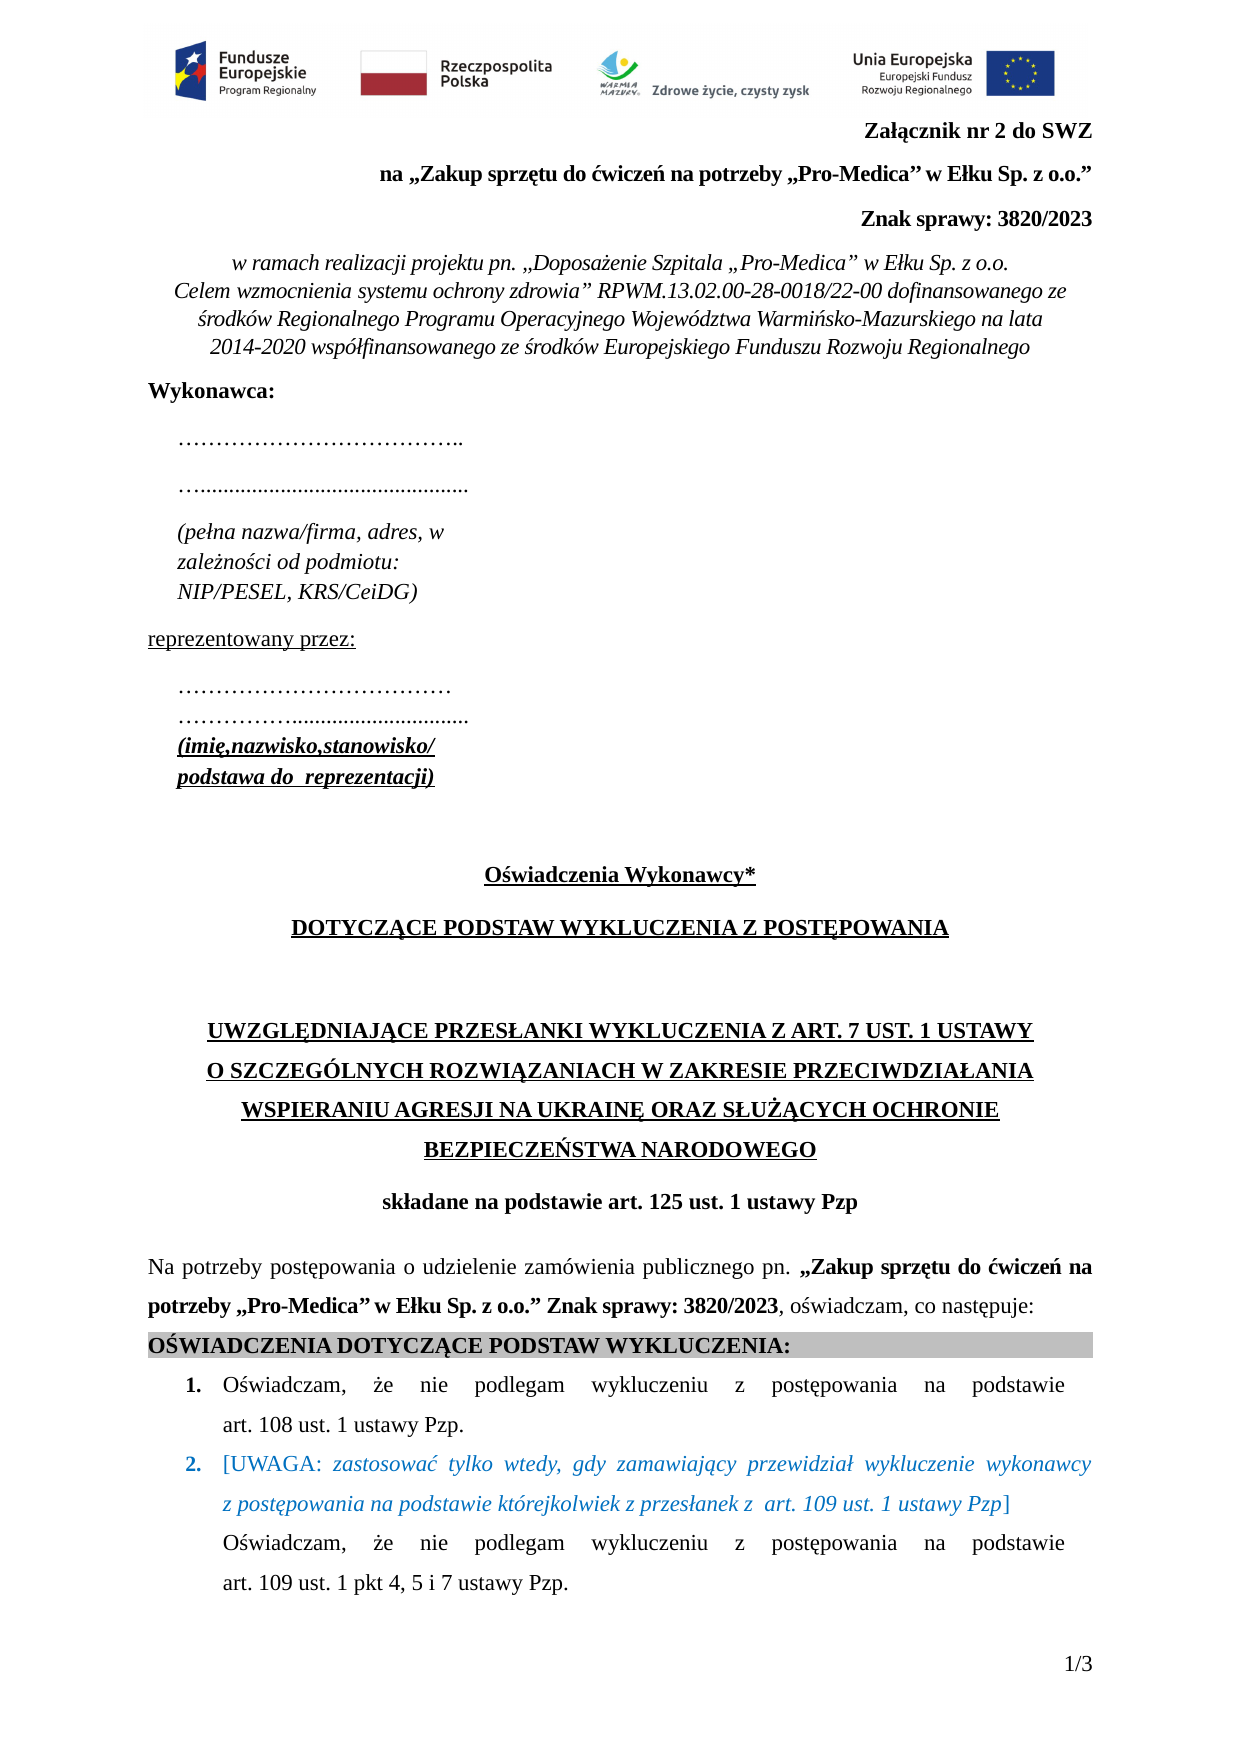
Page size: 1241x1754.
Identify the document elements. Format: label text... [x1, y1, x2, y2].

text ……………………………………………...............................(imię,nazwisko,stanowisko/podstawa do reprezentacji) [177, 672, 472, 789]
text Załącznik nr 2 do SWZ [148, 74, 1093, 144]
text w ramach realizacji projektu pn. ,,Doposażenie Szpitala „Pro-Medica” w Ełku Sp. z o.o. Celem wzmocnienia systemu ochrony zdrowia” RPWM.13.02.00-28-0018/22-00 dofinansowanego ze środków Regionalnego Programu Operacyjnego Województwa Warmińsko-Mazurskiego na lata 2014-2020 współfinansowanego ze środków Europejskiego Funduszu Rozwoju Regionalnego [148, 249, 1093, 359]
text Na potrzeby postępowania o udzielenie zamówienia publicznego pn. „Zakup sprzętu do ćwiczeń na potrzeby ,,Pro-Medica’’ w Ełku Sp. z o.o.” Znak sprawy: 3820/2023, oświadczam, co następuje: [148, 1253, 1093, 1319]
text reprezentowany przez: [148, 625, 1093, 652]
text Oświadczenia Wykonawcy* [148, 862, 1093, 888]
text UWZGLĘDNIAJĄCE PRZESŁANKI WYKLUCZENIA Z ART. 7 UST. 1 USTAWY o szczególnych rozwiązaniach w zakresie przeciwdziałania wspieraniu agresji na Ukrainę oraz służących ochronie bezpieczeństwa narodowego [148, 1017, 1093, 1162]
text Znak sprawy: 3820/2023 [148, 205, 1093, 231]
text Wykonawca: [148, 377, 1093, 404]
list Oświadczam, że nie podlegam wykluczeniu z postępowania na podstawie art. 109 ust. 1 pkt 4, 5 i 7 ustawy Pzp. [223, 1529, 1093, 1595]
text OŚWIADCZENIA DOTYCZĄCE PODSTAW WYKLUCZENIA: [148, 1332, 1093, 1358]
text (pełna nazwa/firma, adres, w zależności od podmiotu: NIP/PESEL, KRS/CeiDG) [177, 518, 472, 605]
list Oświadczam, że nie podlegam wykluczeniu z postępowania na podstawie art. 108 ust. 1 ustawy Pzp. [185, 1371, 1093, 1437]
picture [142, 23, 1088, 118]
text składane na podstawie art. 125 ust. 1 ustawy Pzp [148, 1188, 1093, 1214]
text DOTYCZĄCE PODSTAW WYKLUCZENIA Z POSTĘPOWANIA [148, 913, 1093, 940]
text …............................................... [177, 471, 472, 497]
text ……………………………….. [177, 424, 472, 451]
text na „Zakup sprzętu do ćwiczeń na potrzeby ,,Pro-Medica’’ w Ełku Sp. z o.o.” [148, 160, 1093, 187]
list [UWAGA: zastosować tylko wtedy, gdy zamawiający przewidział wykluczenie wykonawcy z postępowania na podstawie którejkolwiek z przesłanek z art. 109 ust. 1 ustawy Pzp] [185, 1450, 1093, 1516]
